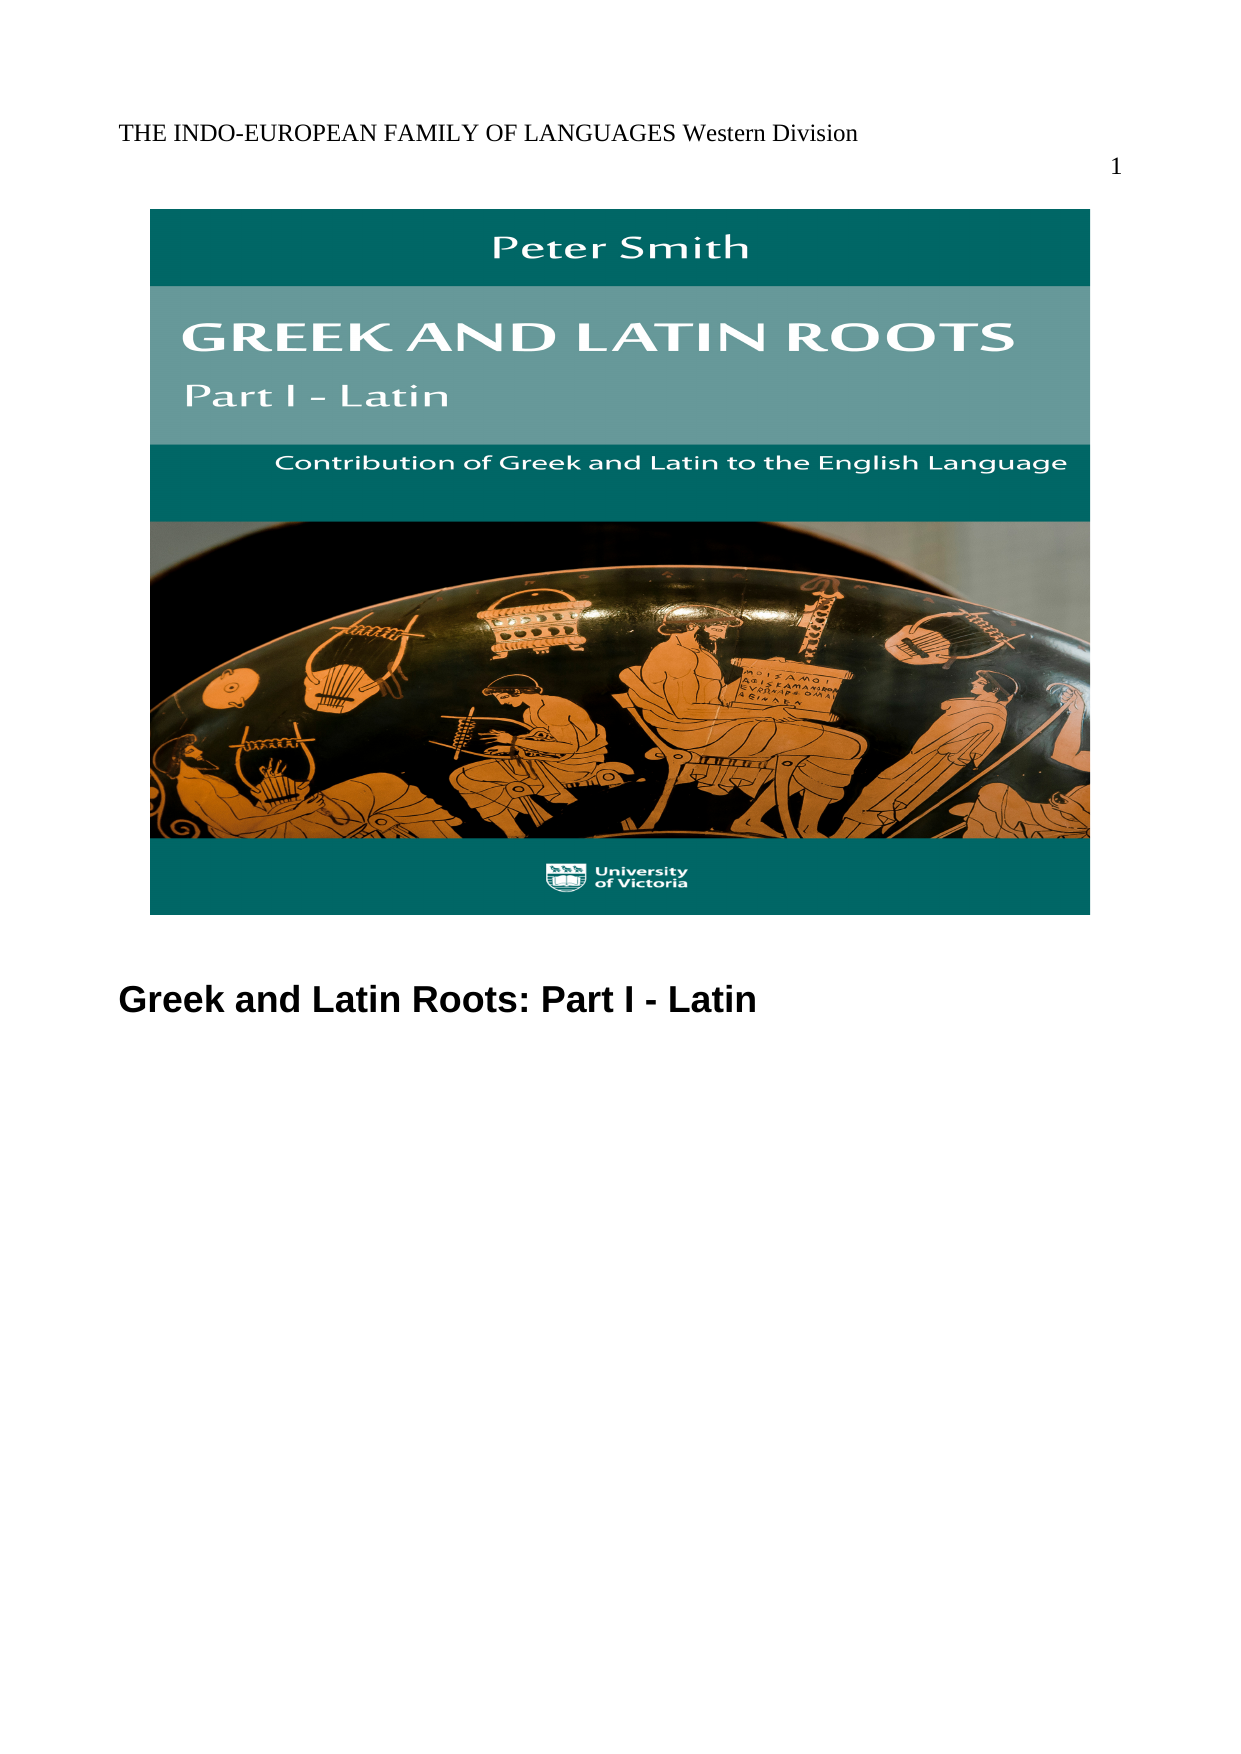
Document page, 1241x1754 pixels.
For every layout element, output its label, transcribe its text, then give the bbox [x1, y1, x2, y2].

subtitle Greek and Latin Roots: Part I - Latin [118, 952, 1122, 981]
